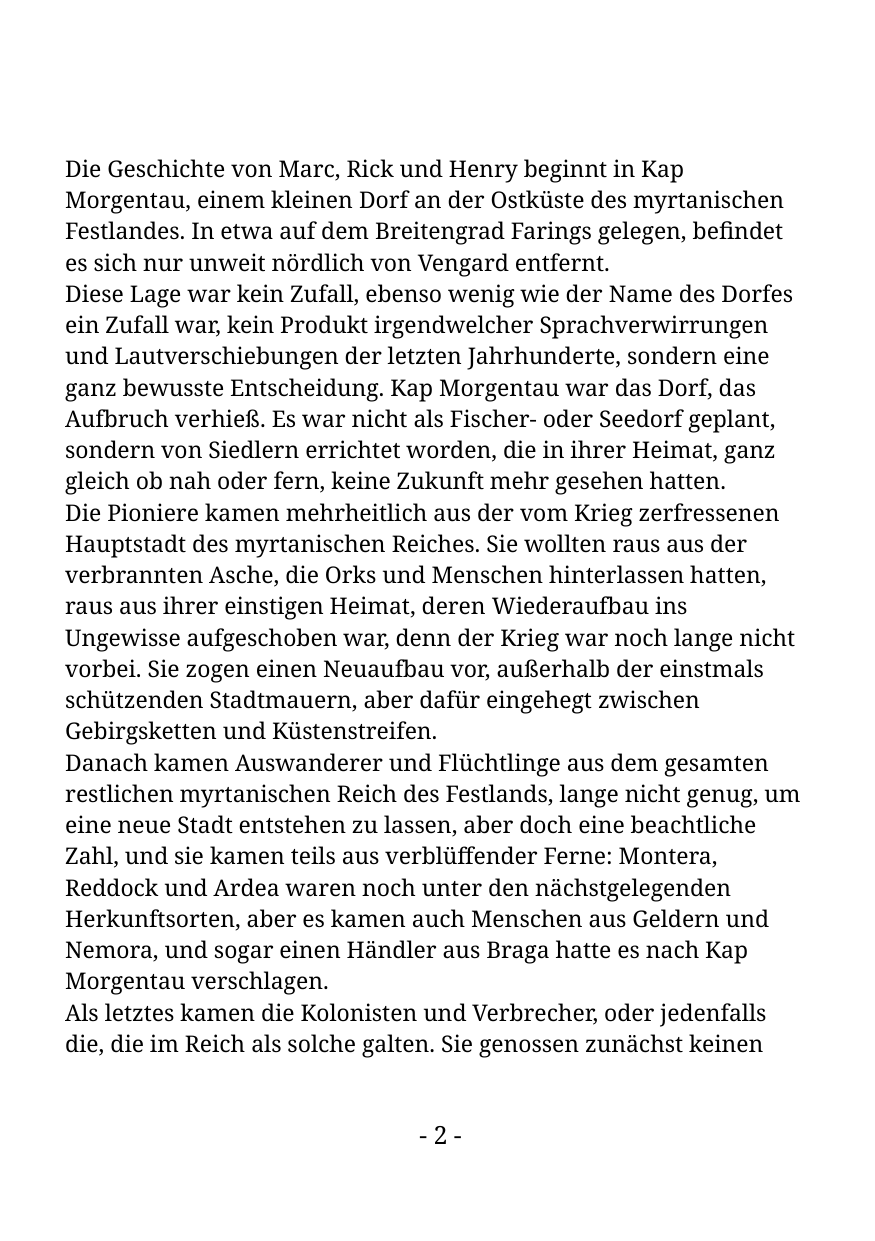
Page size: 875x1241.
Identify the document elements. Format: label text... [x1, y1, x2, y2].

text Die Pioniere kamen mehrheitlich aus der vom Krieg zerfressenen Hauptstadt des myrtanischen Reiches. Sie wollten raus aus der verbrannten Asche, die Orks und Menschen hinterlassen hatten, raus aus ihrer einstigen Heimat, deren Wiederaufbau ins Ungewisse aufgeschoben war, denn der Krieg war noch lange nicht vorbei. Sie zogen einen Neuaufbau vor, außerhalb der einstmals schützenden Stadtmauern, aber dafür eingehegt zwischen Gebirgsketten und Küstenstreifen. [65, 497, 809, 747]
text Diese Lage war kein Zufall, ebenso wenig wie der Name des Dorfes ein Zufall war, kein Produkt irgendwelcher Sprachverwirrungen und Lautverschiebungen der letzten Jahrhunderte, sondern eine ganz bewusste Entscheidung. Kap Morgentau war das Dorf, das Aufbruch verhieß. Es war nicht als Fischer- oder Seedorf geplant, sondern von Siedlern errichtet worden, die in ihrer Heimat, ganz gleich ob nah oder fern, keine Zukunft mehr gesehen hatten. [65, 278, 809, 497]
text Als letztes kamen die Kolonisten und Verbrecher, oder jedenfalls die, die im Reich als solche galten. Sie genossen zunächst keinen [65, 997, 809, 1059]
text Danach kamen Auswanderer und Flüchtlinge aus dem gesamten restlichen myrtanischen Reich des Festlands, lange nicht genug, um eine neue Stadt entstehen zu lassen, aber doch eine beachtliche Zahl, und sie kamen teils aus verblüffender Ferne: Montera, Reddock und Ardea waren noch unter den nächstgelegenden Herkunftsorten, aber es kamen auch Menschen aus Geldern und Nemora, und sogar einen Händler aus Braga hatte es nach Kap Morgentau verschlagen. [65, 747, 809, 997]
text Die Geschichte von Marc, Rick und Henry beginnt in Kap Morgentau, einem kleinen Dorf an der Ostküste des myrtanischen Festlandes. In etwa auf dem Breitengrad Farings gelegen, befindet es sich nur unweit nördlich von Vengard entfernt. [65, 153, 809, 278]
